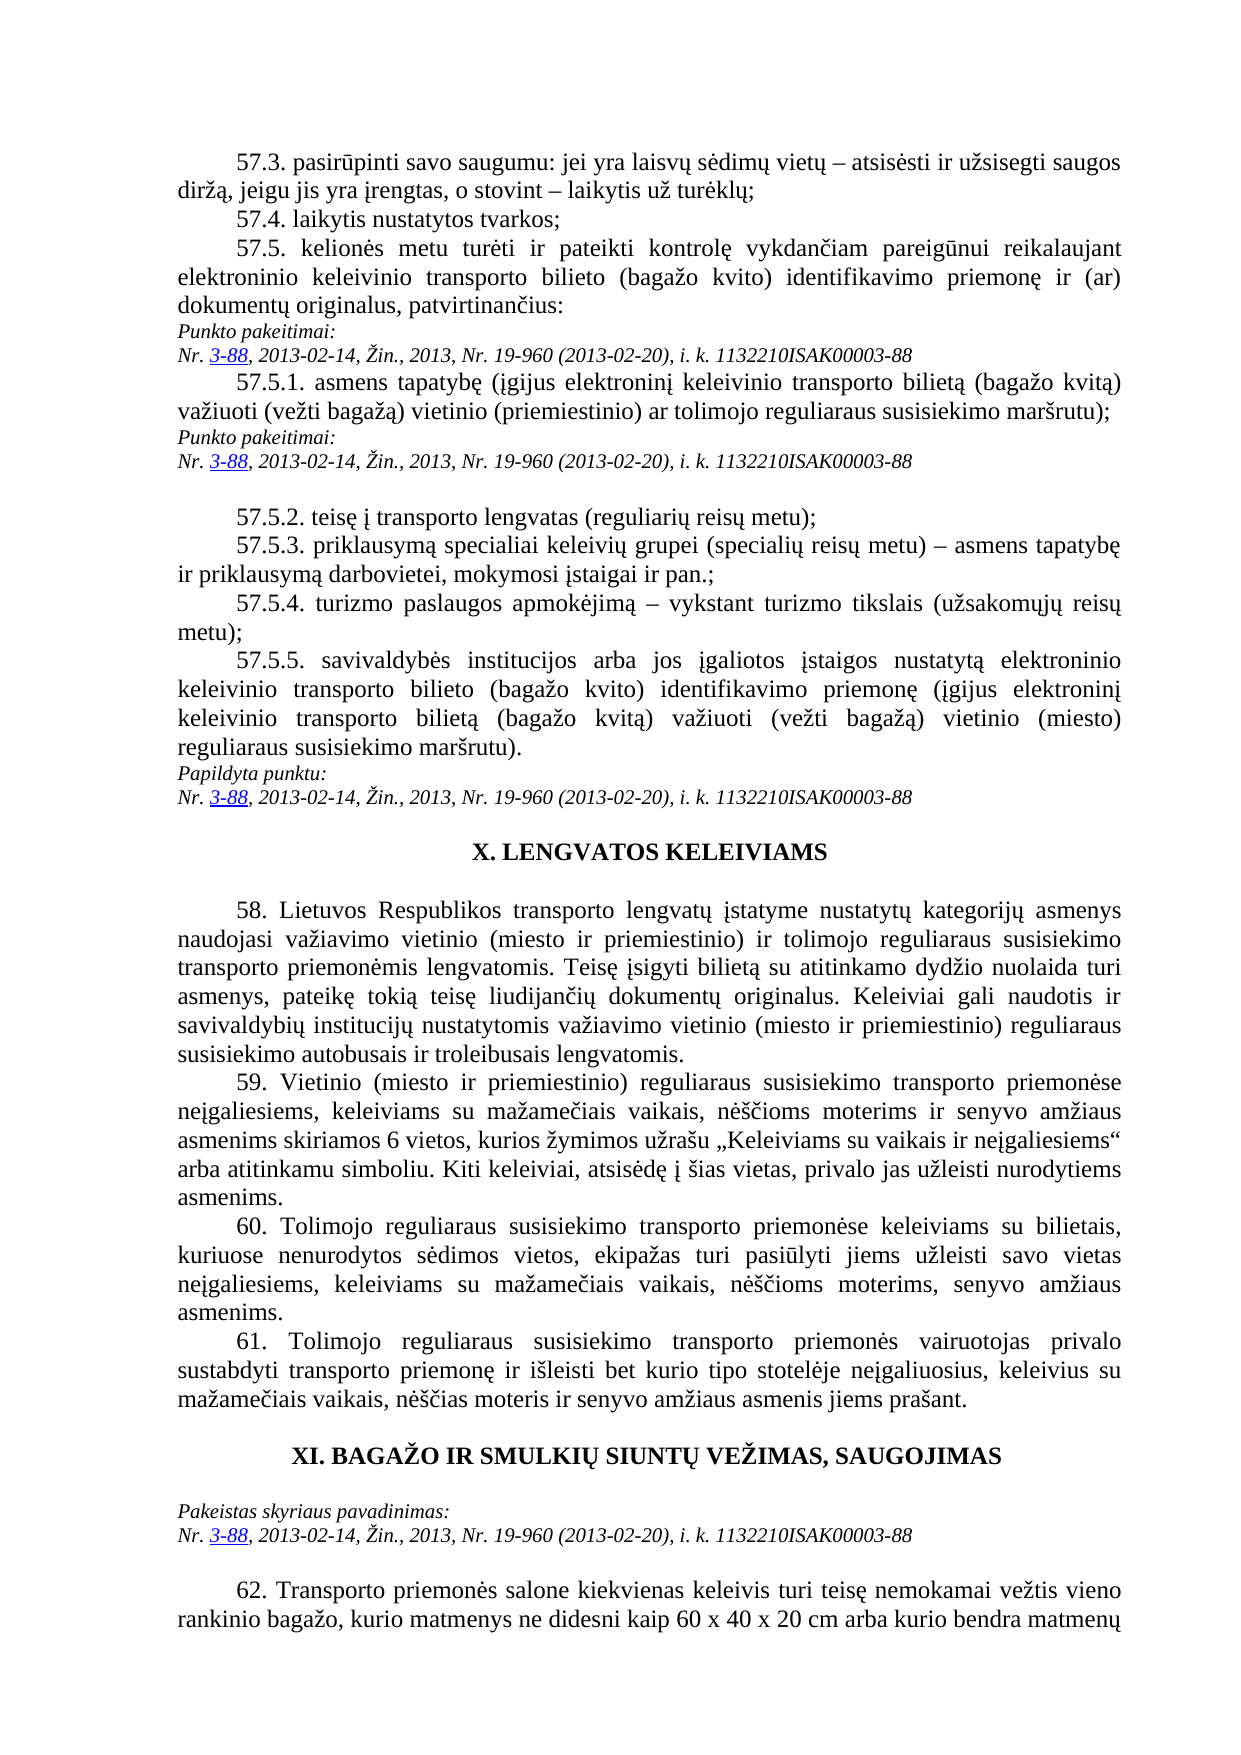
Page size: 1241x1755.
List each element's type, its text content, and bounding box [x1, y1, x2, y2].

text Papildyta punktu: [177, 761, 1122, 785]
text 58. Lietuvos Respublikos transporto lengvatų įstatyme nustatytų kategorijų asmenys naudojasi važiavimo vietinio (miesto ir priemiestinio) ir tolimojo reguliaraus susisiekimo transporto priemonėmis lengvatomis. Teisę įsigyti bilietą su atitinkamo dydžio nuolaida turi asmenys, pateikę tokią teisę liudijančių dokumentų originalus. Keleiviai gali naudotis ir savivaldybių institucijų nustatytomis važiavimo vietinio (miesto ir priemiestinio) reguliaraus susisiekimo autobusais ir troleibusais lengvatomis. [177, 895, 1122, 1067]
text X. LENGVATOS KELEIVIAMS [177, 837, 1122, 866]
text 57.5.1. asmens tapatybę (įgijus elektroninį keleivinio transporto bilietą (bagažo kvitą) važiuoti (vežti bagažą) vietinio (priemiestinio) ar tolimojo reguliaraus susisiekimo maršrutu); [177, 367, 1122, 425]
text Nr. 3-88, 2013-02-14, Žin., 2013, Nr. 19-960 (2013-02-20), i. k. 1132210ISAK00003-88 [177, 785, 1122, 809]
text 60. Tolimojo reguliaraus susisiekimo transporto priemonėse keleiviams su bilietais, kuriuose nenurodytos sėdimos vietos, ekipažas turi pasiūlyti jiems užleisti savo vietas neįgaliesiems, keleiviams su mažamečiais vaikais, nėščioms moterims, senyvo amžiaus asmenims. [177, 1211, 1122, 1326]
text Punkto pakeitimai: [177, 425, 1122, 449]
text Nr. 3-88, 2013-02-14, Žin., 2013, Nr. 19-960 (2013-02-20), i. k. 1132210ISAK00003-88 [177, 343, 1122, 367]
text 57.5.5. savivaldybės institucijos arba jos įgaliotos įstaigos nustatytą elektroninio keleivinio transporto bilieto (bagažo kvito) identifikavimo priemonę (įgijus elektroninį keleivinio transporto bilietą (bagažo kvitą) važiuoti (vežti bagažą) vietinio (miesto) reguliaraus susisiekimo maršrutu). [177, 646, 1122, 761]
text 57.3. pasirūpinti savo saugumu: jei yra laisvų sėdimų vietų – atsisėsti ir užsisegti saugos diržą, jeigu jis yra įrengtas, o stovint – laikytis už turėklų; [177, 147, 1122, 204]
text 59. Vietinio (miesto ir priemiestinio) reguliaraus susisiekimo transporto priemonėse neįgaliesiems, keleiviams su mažamečiais vaikais, nėščioms moterims ir senyvo amžiaus asmenims skiriamos 6 vietos, kurios žymimos užrašu „Keleiviams su vaikais ir neįgaliesiems“ arba atitinkamu simboliu. Kiti keleiviai, atsisėdę į šias vietas, privalo jas užleisti nurodytiems asmenims. [177, 1067, 1122, 1211]
text 57.5.4. turizmo paslaugos apmokėjimą – vykstant turizmo tikslais (užsakomųjų reisų metu); [177, 588, 1122, 646]
text XI. BAGAŽO IR SMULKIŲ SIUNTŲ VEŽIMAS, SAUGOJIMAS [177, 1441, 1122, 1470]
text Nr. 3-88, 2013-02-14, Žin., 2013, Nr. 19-960 (2013-02-20), i. k. 1132210ISAK00003-88 [177, 1523, 1122, 1547]
text 57.5.2. teisę į transporto lengvatas (reguliarių reisų metu); [177, 502, 1122, 531]
text 61. Tolimojo reguliaraus susisiekimo transporto priemonės vairuotojas privalo sustabdyti transporto priemonę ir išleisti bet kurio tipo stotelėje neįgaliuosius, keleivius su mažamečiais vaikais, nėščias moteris ir senyvo amžiaus asmenis jiems prašant. [177, 1326, 1122, 1412]
text Pakeistas skyriaus pavadinimas: [177, 1499, 1122, 1523]
text 57.4. laikytis nustatytos tvarkos; [177, 204, 1122, 233]
text 57.5.3. priklausymą specialiai keleivių grupei (specialių reisų metu) – asmens tapatybę ir priklausymą darbovietei, mokymosi įstaigai ir pan.; [177, 531, 1122, 588]
text 62. Transporto priemonės salone kiekvienas keleivis turi teisę nemokamai vežtis vieno rankinio bagažo, kurio matmenys ne didesni kaip 60 x 40 x 20 cm arba kurio bendra matmenų [177, 1576, 1122, 1633]
text Nr. 3-88, 2013-02-14, Žin., 2013, Nr. 19-960 (2013-02-20), i. k. 1132210ISAK00003-88 [177, 449, 1122, 473]
text Punkto pakeitimai: [177, 319, 1122, 343]
text 57.5. kelionės metu turėti ir pateikti kontrolę vykdančiam pareigūnui reikalaujant elektroninio keleivinio transporto bilieto (bagažo kvito) identifikavimo priemonę ir (ar) dokumentų originalus, patvirtinančius: [177, 233, 1122, 319]
